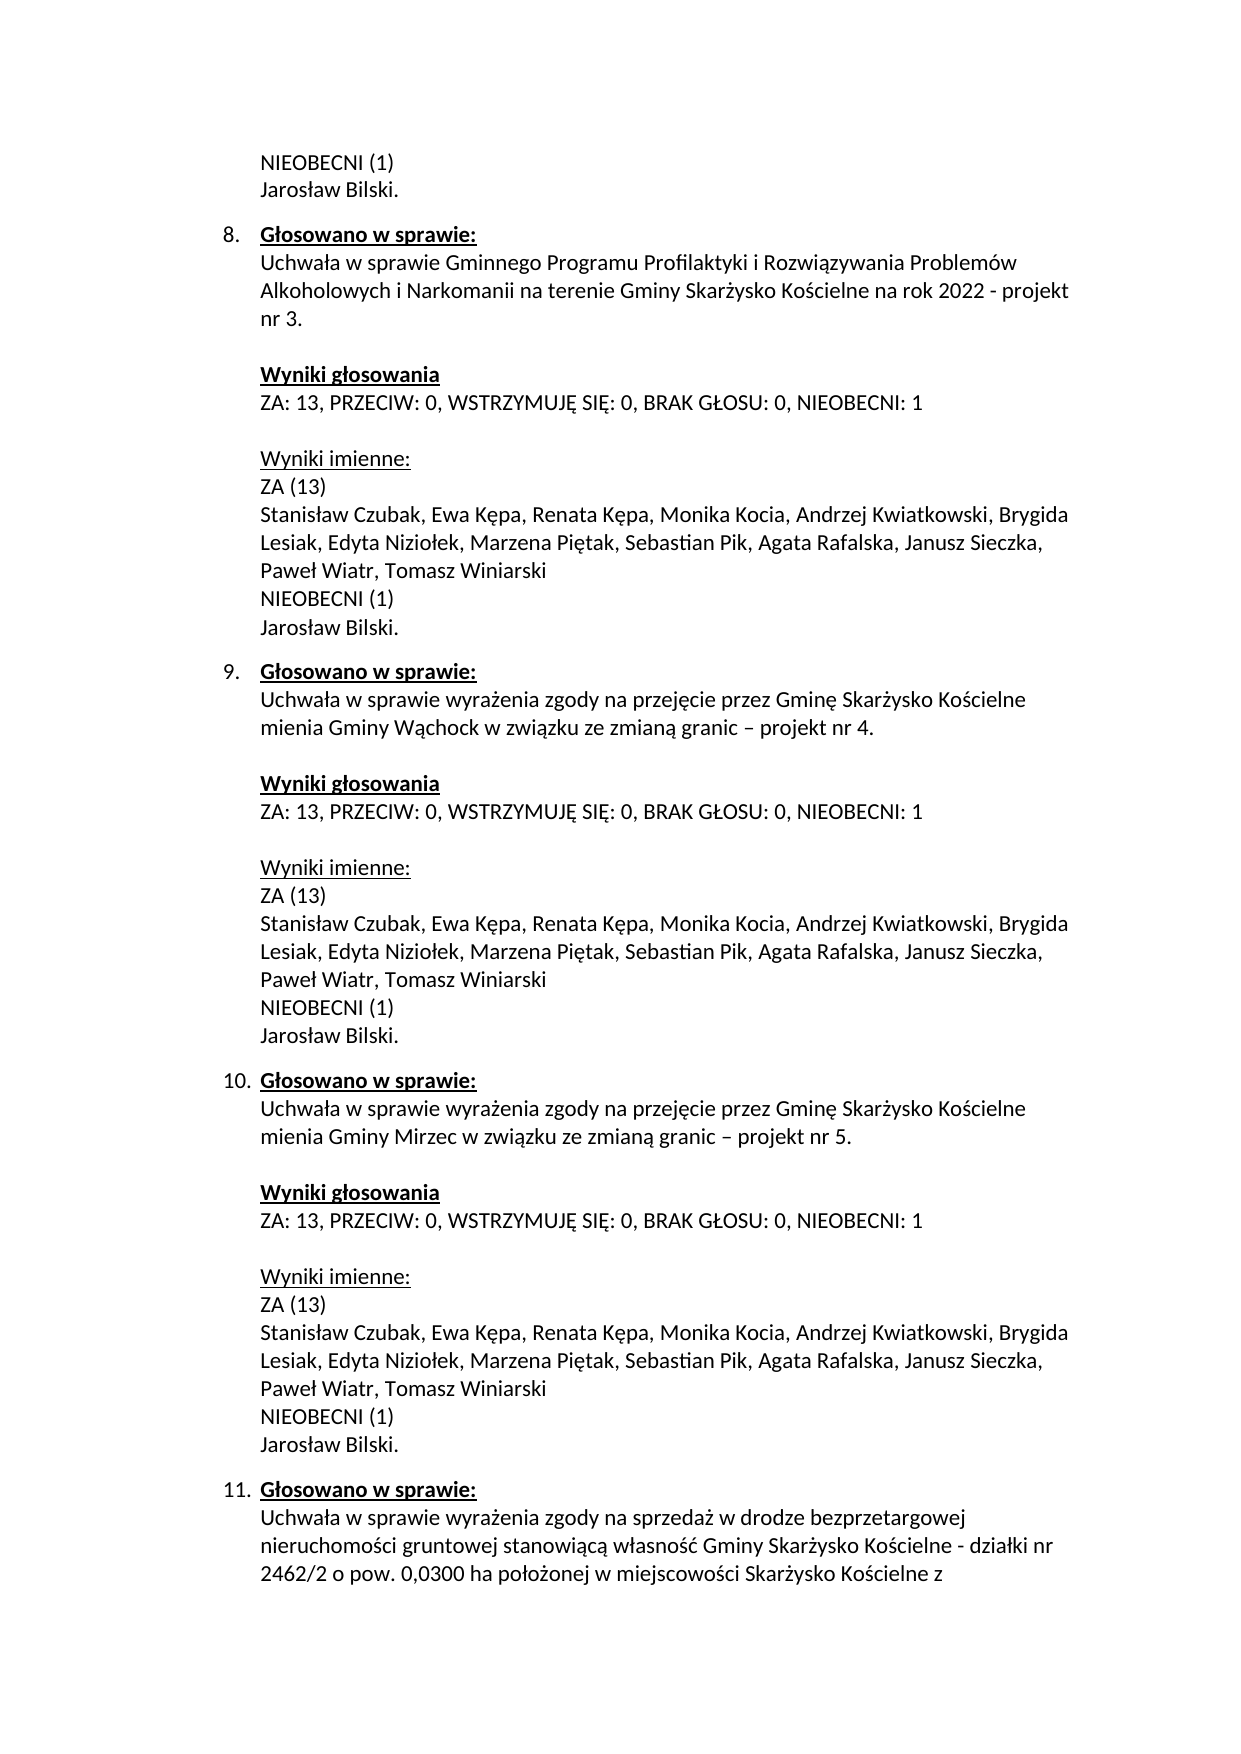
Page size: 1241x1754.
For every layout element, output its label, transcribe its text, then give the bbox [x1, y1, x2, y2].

list Głosowano w sprawie: Uchwała w sprawie wyrażenia zgody na przejęcie przez Gminę Skarżysko Kościelne mienia Gminy Wąchock w związku ze zmianą granic – projekt nr 4. Wyniki głosowania ZA: 13, PRZECIW: 0, WSTRZYMUJĘ SIĘ: 0, BRAK GŁOSU: 0, NIEOBECNI: 1 Wyniki imienne: ZA (13) Stanisław Czubak, Ewa Kępa, Renata Kępa, Monika Kocia, Andrzej Kwiatkowski, Brygida Lesiak, Edyta Niziołek, Marzena Piętak, Sebastian Pik, Agata Rafalska, Janusz Sieczka, Paweł Wiatr, Tomasz Winiarski NIEOBECNI (1) Jarosław Bilski. [223, 657, 1093, 1049]
list NIEOBECNI (1) Jarosław Bilski. [223, 148, 1093, 204]
list Głosowano w sprawie: Uchwała w sprawie wyrażenia zgody na przejęcie przez Gminę Skarżysko Kościelne mienia Gminy Mirzec w związku ze zmianą granic – projekt nr 5. Wyniki głosowania ZA: 13, PRZECIW: 0, WSTRZYMUJĘ SIĘ: 0, BRAK GŁOSU: 0, NIEOBECNI: 1 Wyniki imienne: ZA (13) Stanisław Czubak, Ewa Kępa, Renata Kępa, Monika Kocia, Andrzej Kwiatkowski, Brygida Lesiak, Edyta Niziołek, Marzena Piętak, Sebastian Pik, Agata Rafalska, Janusz Sieczka, Paweł Wiatr, Tomasz Winiarski NIEOBECNI (1) Jarosław Bilski. [223, 1066, 1093, 1458]
list Głosowano w sprawie: Uchwała w sprawie Gminnego Programu Profilaktyki i Rozwiązywania Problemów Alkoholowych i Narkomanii na terenie Gminy Skarżysko Kościelne na rok 2022 - projekt nr 3. Wyniki głosowania ZA: 13, PRZECIW: 0, WSTRZYMUJĘ SIĘ: 0, BRAK GŁOSU: 0, NIEOBECNI: 1 Wyniki imienne: ZA (13) Stanisław Czubak, Ewa Kępa, Renata Kępa, Monika Kocia, Andrzej Kwiatkowski, Brygida Lesiak, Edyta Niziołek, Marzena Piętak, Sebastian Pik, Agata Rafalska, Janusz Sieczka, Paweł Wiatr, Tomasz Winiarski NIEOBECNI (1) Jarosław Bilski. [223, 220, 1093, 641]
list Głosowano w sprawie: Uchwała w sprawie wyrażenia zgody na sprzedaż w drodze bezprzetargowej nieruchomości gruntowej stanowiącą własność Gminy Skarżysko Kościelne - działki nr 2462/2 o pow. 0,0300 ha położonej w miejscowości Skarżysko Kościelne z [223, 1475, 1093, 1587]
